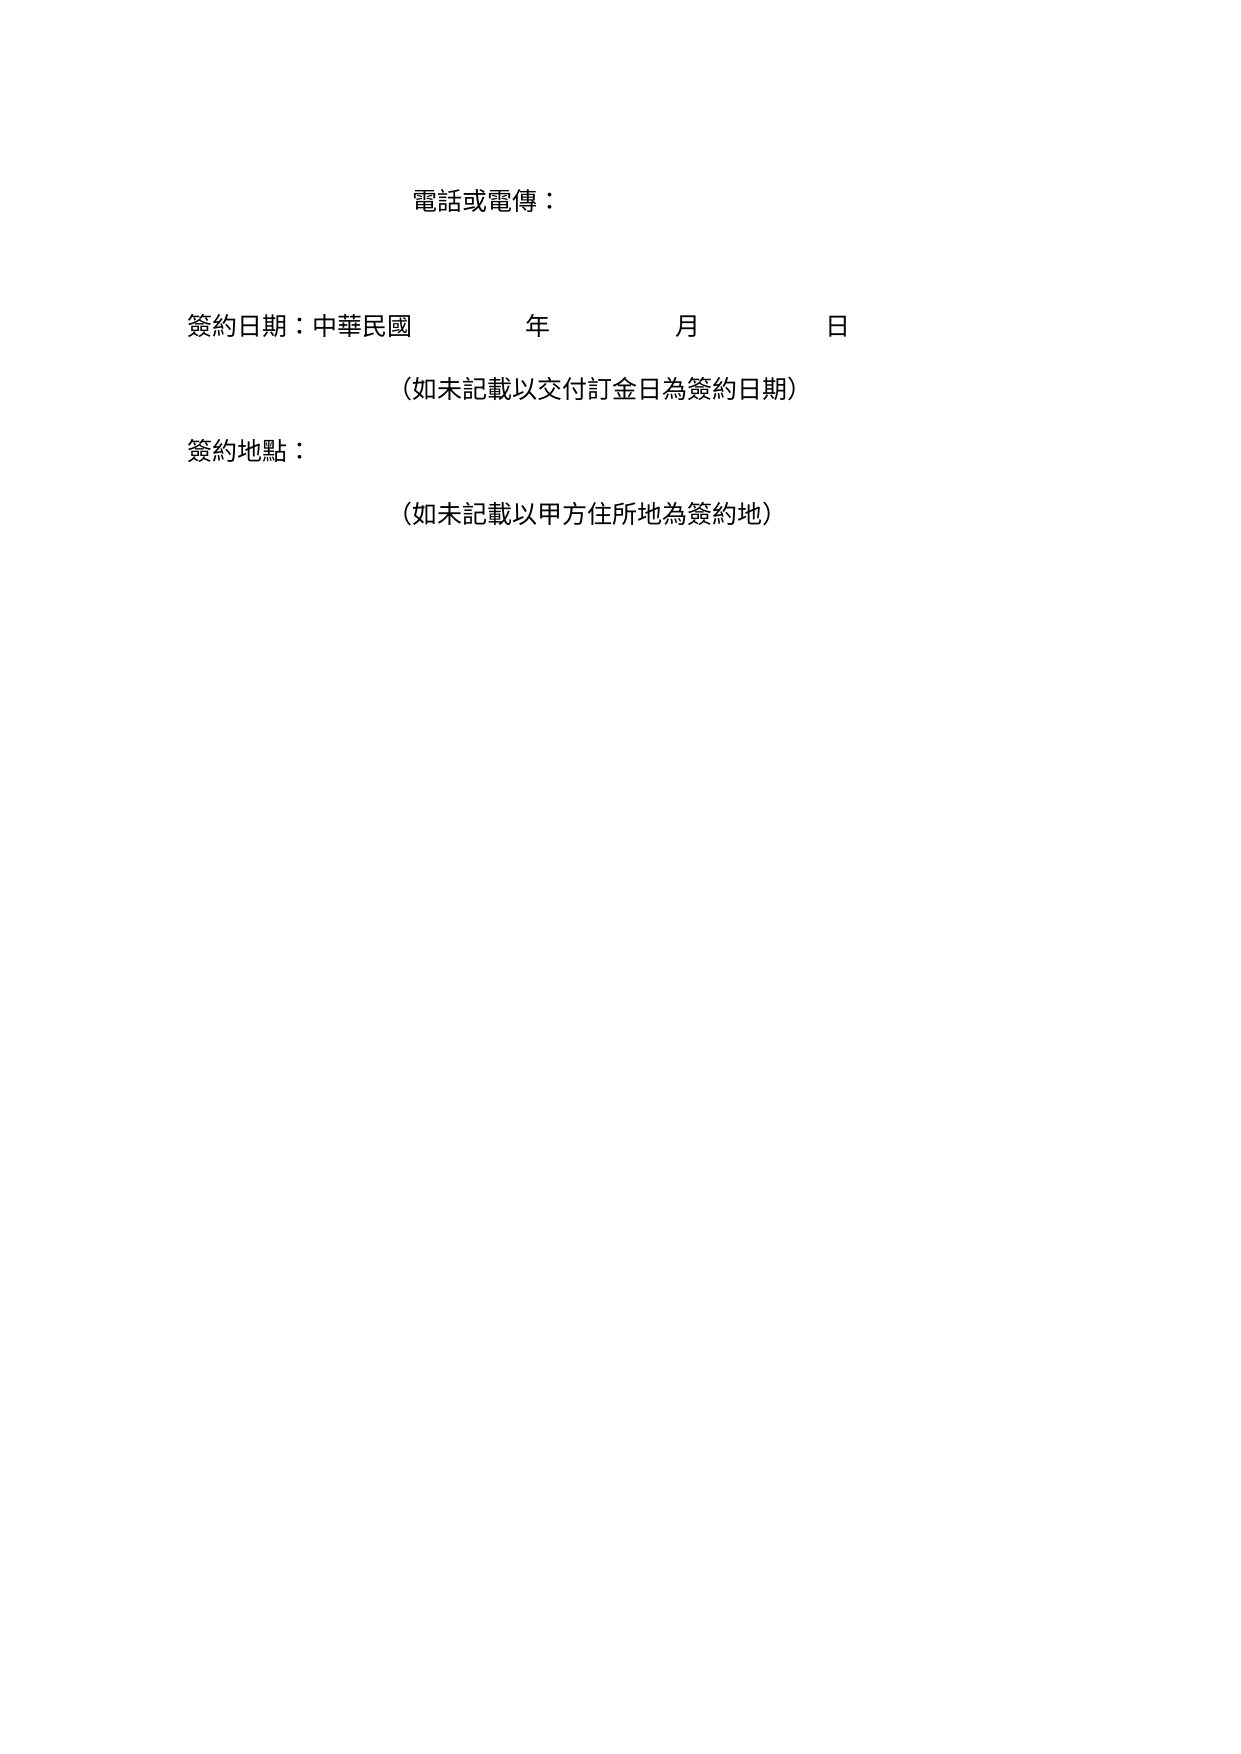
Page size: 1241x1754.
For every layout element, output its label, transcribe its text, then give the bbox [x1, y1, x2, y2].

text 簽約地點： [187, 408, 1053, 471]
text （如未記載以甲方住所地為簽約地） [187, 471, 1053, 533]
text （如未記載以交付訂金日為簽約日期） [187, 346, 1053, 408]
text 電話或電傳： [187, 158, 1053, 221]
text 簽約日期：中華民國 年 月 日 [187, 283, 1053, 346]
